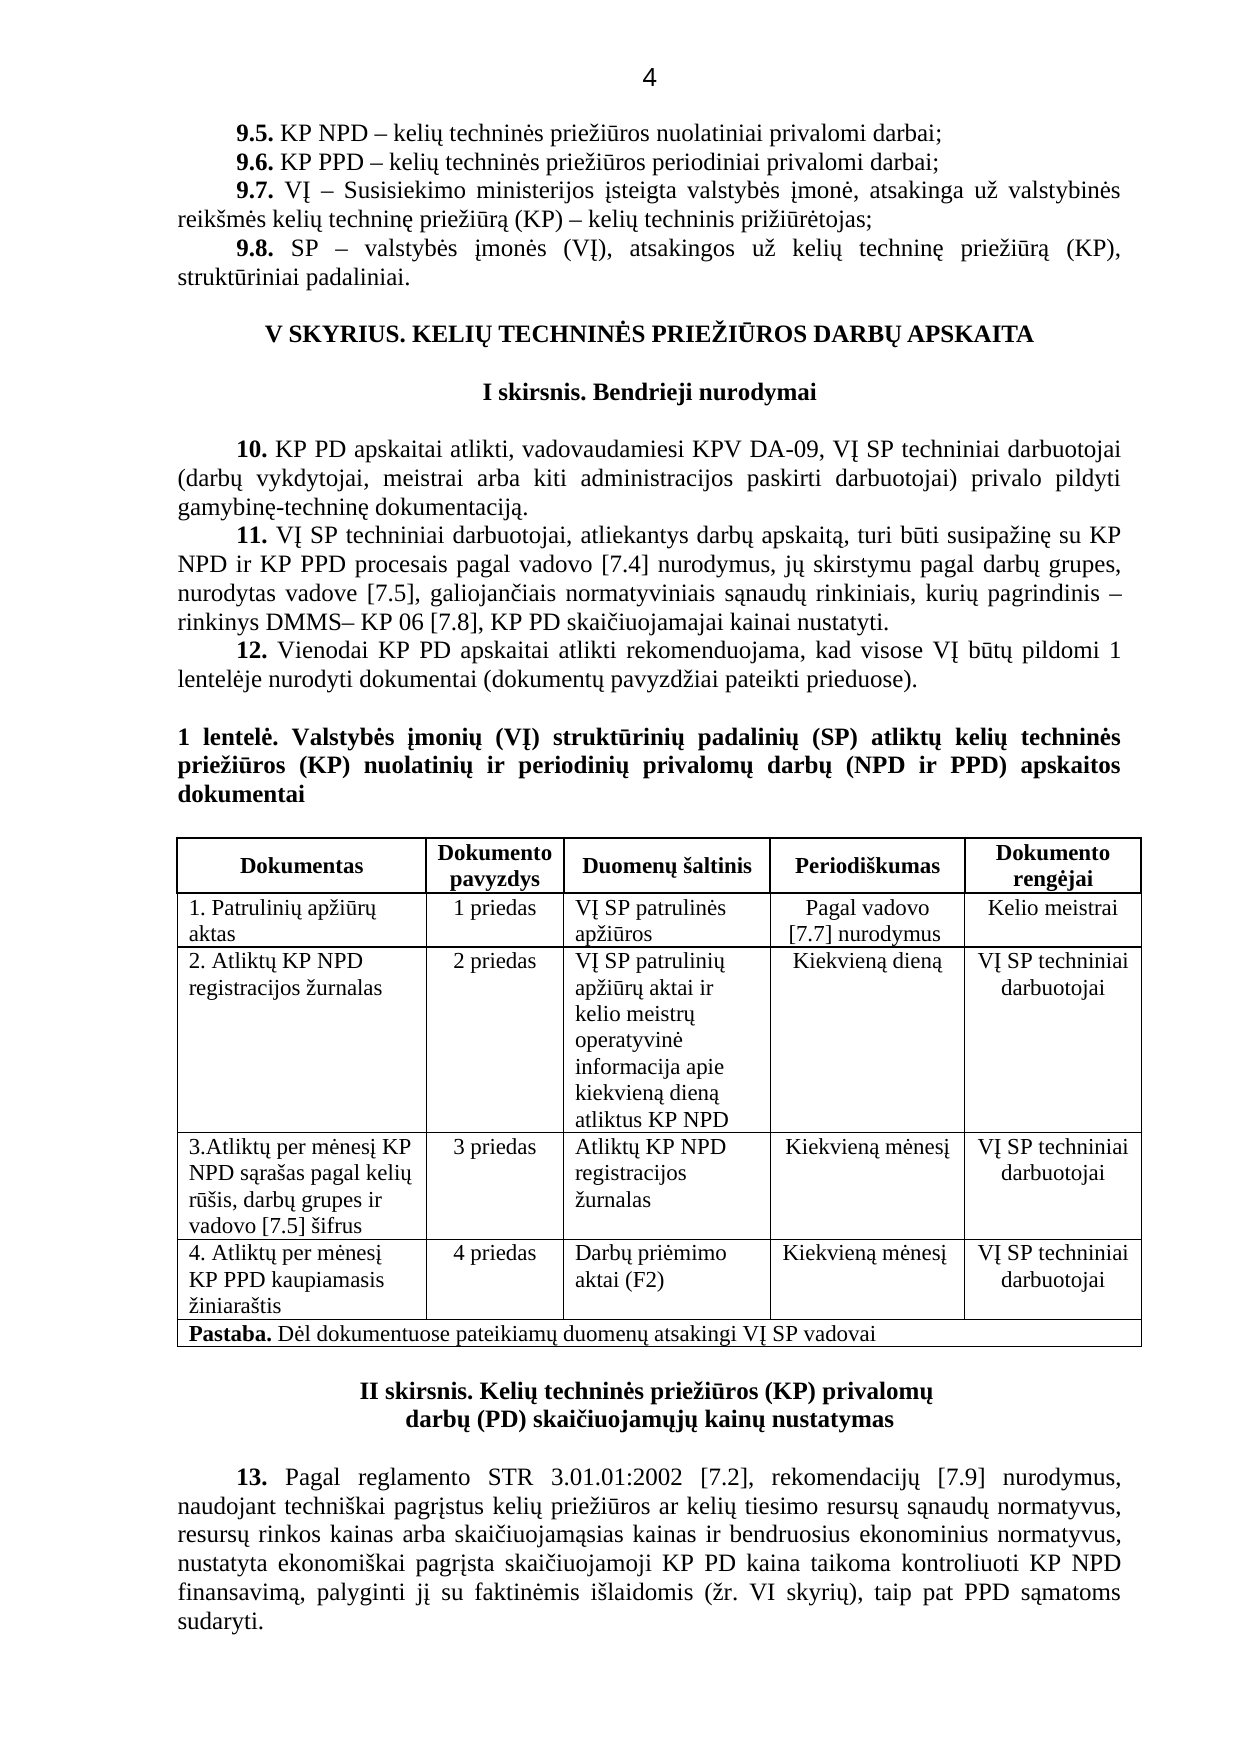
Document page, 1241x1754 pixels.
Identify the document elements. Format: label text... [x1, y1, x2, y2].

table_cell 2. Atliktų KP NPD registracijos žurnalas [178, 948, 426, 1132]
text 1 lentelė. Valstybės įmonių (VĮ) struktūrinių padalinių (SP) atliktų kelių techninės priežiūros (KP) nuolatinių ir periodinių privalomų darbų (NPD ir PPD) apskaitos dokumentai [177, 722, 1122, 808]
table_header Duomenų šaltinis [565, 839, 769, 892]
table_cell 3 priedas [427, 1133, 563, 1238]
table_cell 1 priedas [427, 894, 563, 946]
table_cell 3.Atliktų per mėnesį KP NPD sąrašas pagal kelių rūšis, darbų grupes ir vadovo [7.5] šifrus [178, 1133, 426, 1238]
table_cell Kiekvieną dieną [771, 948, 964, 1132]
text 9.7. VĮ – Susisiekimo ministerijos įsteigta valstybės įmonė, atsakinga už valstybinės reikšmės kelių techninę priežiūrą (KP) – kelių techninis prižiūrėtojas; [177, 176, 1122, 233]
table_header Dokumentas [178, 839, 425, 892]
table_header Dokumento pavyzdys [427, 839, 563, 892]
text 9.5. KP NPD – kelių techninės priežiūros nuolatiniai privalomi darbai; [177, 118, 1122, 147]
table_cell Darbų priėmimo aktai (F2) [564, 1240, 770, 1318]
table_cell Pagal vadovo [7.7] nurodymus [771, 894, 964, 946]
table_cell VĮ SP patrulinių apžiūrų aktai ir kelio meistrų operatyvinė informacija apie kiekvieną dieną atliktus KP NPD [564, 948, 770, 1132]
text 10. KP PD apskaitai atlikti, vadovaudamiesi KPV DA-09, VĮ SP techniniai darbuotojai (darbų vykdytojai, meistrai arba kiti administracijos paskirti darbuotojai) privalo pildyti gamybinę-techninę dokumentaciją. [177, 434, 1122, 521]
table_cell VĮ SP techniniai darbuotojai [965, 948, 1141, 1132]
table_cell VĮ SP patrulinės apžiūros [564, 894, 770, 946]
text 9.8. SP – valstybės įmonės (VĮ), atsakingos už kelių techninę priežiūrą (KP), struktūriniai padaliniai. [177, 233, 1122, 291]
table_cell Kiekvieną mėnesį [771, 1240, 964, 1318]
table_cell Pastaba. Dėl dokumentuose pateikiamų duomenų atsakingi VĮ SP vadovai [178, 1320, 1141, 1346]
text 13. Pagal reglamento STR 3.01.01:2002 [7.2], rekomendacijų [7.9] nurodymus, naudojant techniškai pagrįstus kelių priežiūros ar kelių tiesimo resursų sąnaudų normatyvus, resursų rinkos kainas arba skaičiuojamąsias kainas ir bendruosius ekonominius normatyvus, nustatyta ekonomiškai pagrįsta skaičiuojamoji KP PD kaina taikoma kontroliuoti KP NPD finansavimą, palyginti jį su faktinėmis išlaidomis (žr. VI skyrių), taip pat PPD sąmatoms sudaryti. [177, 1462, 1122, 1634]
table_cell Kelio meistrai [965, 894, 1141, 946]
text V SKYRIUS. KELIŲ TECHNINĖS PRIEŽIŪROS DARBŲ APSKAITA [177, 319, 1122, 348]
table_cell Kiekvieną mėnesį [771, 1133, 964, 1238]
text II skirsnis. Kelių techninės priežiūros (KP) privalomų [177, 1376, 1122, 1404]
text 12. Vienodai KP PD apskaitai atlikti rekomenduojama, kad visose VĮ būtų pildomi 1 lentelėje nurodyti dokumentai (dokumentų pavyzdžiai pateikti prieduose). [177, 636, 1122, 693]
text 9.6. KP PPD – kelių techninės priežiūros periodiniai privalomi darbai; [177, 147, 1122, 176]
table_cell 4. Atliktų per mėnesį KP PPD kaupiamasis žiniaraštis [178, 1240, 426, 1318]
text darbų (PD) skaičiuojamųjų kainų nustatymas [177, 1404, 1122, 1433]
table_cell Atliktų KP NPD registracijos žurnalas [564, 1133, 770, 1238]
table_cell 1. Patrulinių apžiūrų aktas [178, 894, 426, 946]
text 11. VĮ SP techniniai darbuotojai, atliekantys darbų apskaitą, turi būti susipažinę su KP NPD ir KP PPD procesais pagal vadovo [7.4] nurodymus, jų skirstymu pagal darbų grupes, nurodytas vadove [7.5], galiojančiais normatyviniais sąnaudų rinkiniais, kurių pagrindinis – rinkinys DMMS– KP 06 [7.8], KP PD skaičiuojamajai kainai nustatyti. [177, 521, 1122, 636]
text I skirsnis. Bendrieji nurodymai [177, 377, 1122, 406]
table_cell VĮ SP techniniai darbuotojai [965, 1240, 1141, 1318]
table_cell VĮ SP techniniai darbuotojai [965, 1133, 1141, 1238]
table_cell 2 priedas [427, 948, 563, 1132]
table_header Periodiškumas [771, 839, 964, 892]
table_cell 4 priedas [427, 1240, 563, 1318]
table_header Dokumento rengėjai [966, 839, 1140, 892]
